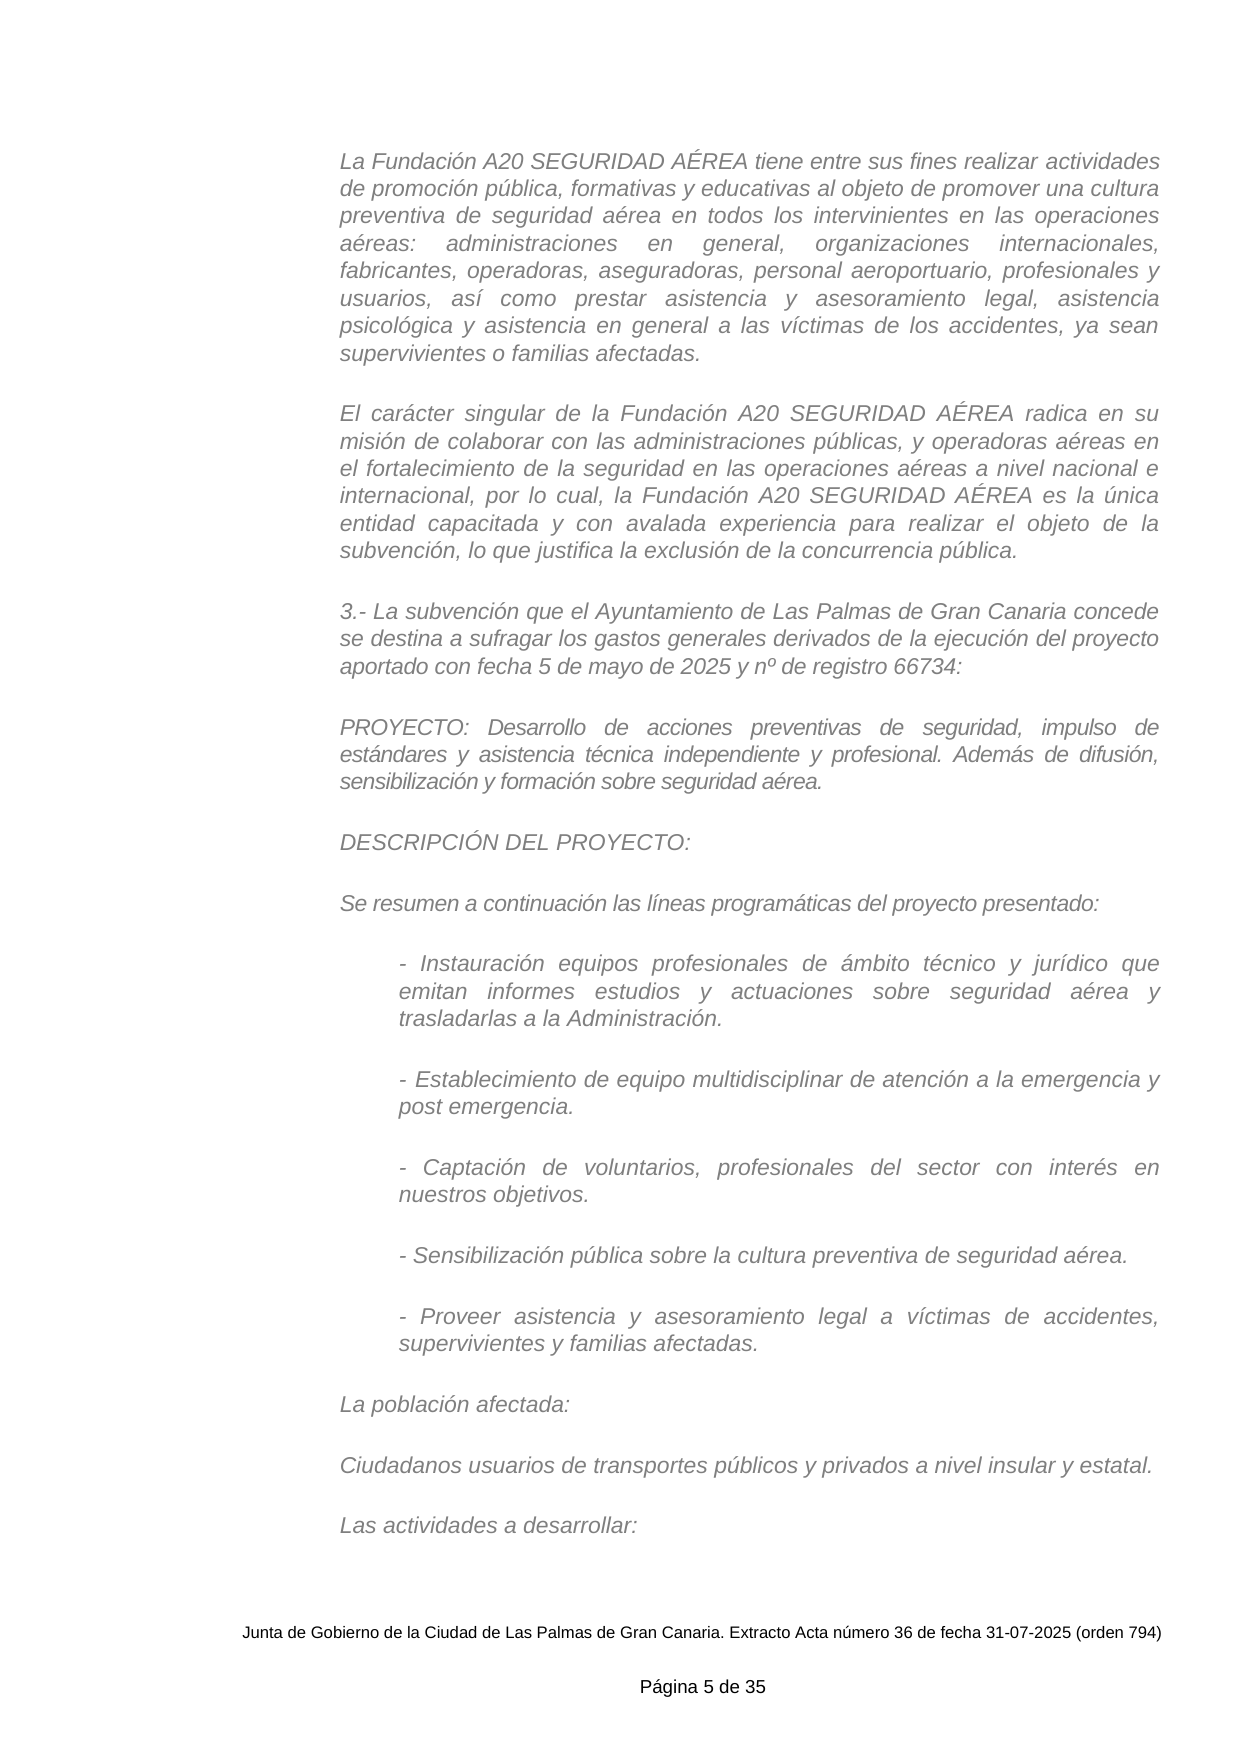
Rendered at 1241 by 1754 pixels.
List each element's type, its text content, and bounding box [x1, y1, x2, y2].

text Se resumen a continuación las líneas programáticas del proyecto presentado: [339, 890, 1162, 916]
text - Proveer asistencia y asesoramiento legal a víctimas de accidentes, supervivientes y familias afectadas. [399, 1303, 1162, 1357]
text La población afectada: [339, 1391, 1162, 1417]
text Ciudadanos usuarios de transportes públicos y privados a nivel insular y estatal. [339, 1452, 1162, 1478]
text - Establecimiento de equipo multidisciplinar de atención a la emergencia y post emergencia. [399, 1066, 1162, 1120]
text PROYECTO: Desarrollo de acciones preventivas de seguridad, impulso de estándares y asistencia técnica independiente y profesional. Además de difusión, sensibilización y formación sobre seguridad aérea. [339, 713, 1162, 794]
text - Captación de voluntarios, profesionales del sector con interés en nuestros objetivos. [399, 1154, 1162, 1208]
text - Sensibilización pública sobre la cultura preventiva de seguridad aérea. [399, 1242, 1162, 1268]
text La Fundación A20 SEGURIDAD AÉREA tiene entre sus fines realizar actividades de promoción pública, formativas y educativas al objeto de promover una cultura preventiva de seguridad aérea en todos los intervinientes en las operaciones aéreas: administraciones en general, organizaciones internacionales, fabricantes, operadoras, aseguradoras, personal aeroportuario, profesionales y usuarios, así como prestar asistencia y asesoramiento legal, asistencia psicológica y asistencia en general a las víctimas de los accidentes, ya sean supervivientes o familias afectadas. [339, 148, 1162, 366]
text Las actividades a desarrollar: [339, 1512, 1162, 1539]
text DESCRIPCIÓN DEL PROYECTO: [339, 829, 1162, 855]
text El carácter singular de la Fundación A20 SEGURIDAD AÉREA radica en su misión de colaborar con las administraciones públicas, y operadoras aéreas en el fortalecimiento de la seguridad en las operaciones aéreas a nivel nacional e internacional, por lo cual, la Fundación A20 SEGURIDAD AÉREA es la única entidad capacitada y con avalada experiencia para realizar el objeto de la subvención, lo que justifica la exclusión de la concurrencia pública. [339, 400, 1162, 563]
text - Instauración equipos profesionales de ámbito técnico y jurídico que emitan informes estudios y actuaciones sobre seguridad aérea y trasladarlas a la Administración. [399, 950, 1162, 1032]
text 3.- La subvención que el Ayuntamiento de Las Palmas de Gran Canaria concede se destina a sufragar los gastos generales derivados de la ejecución del proyecto aportado con fecha 5 de mayo de 2025 y nº de registro 66734: [339, 598, 1162, 679]
